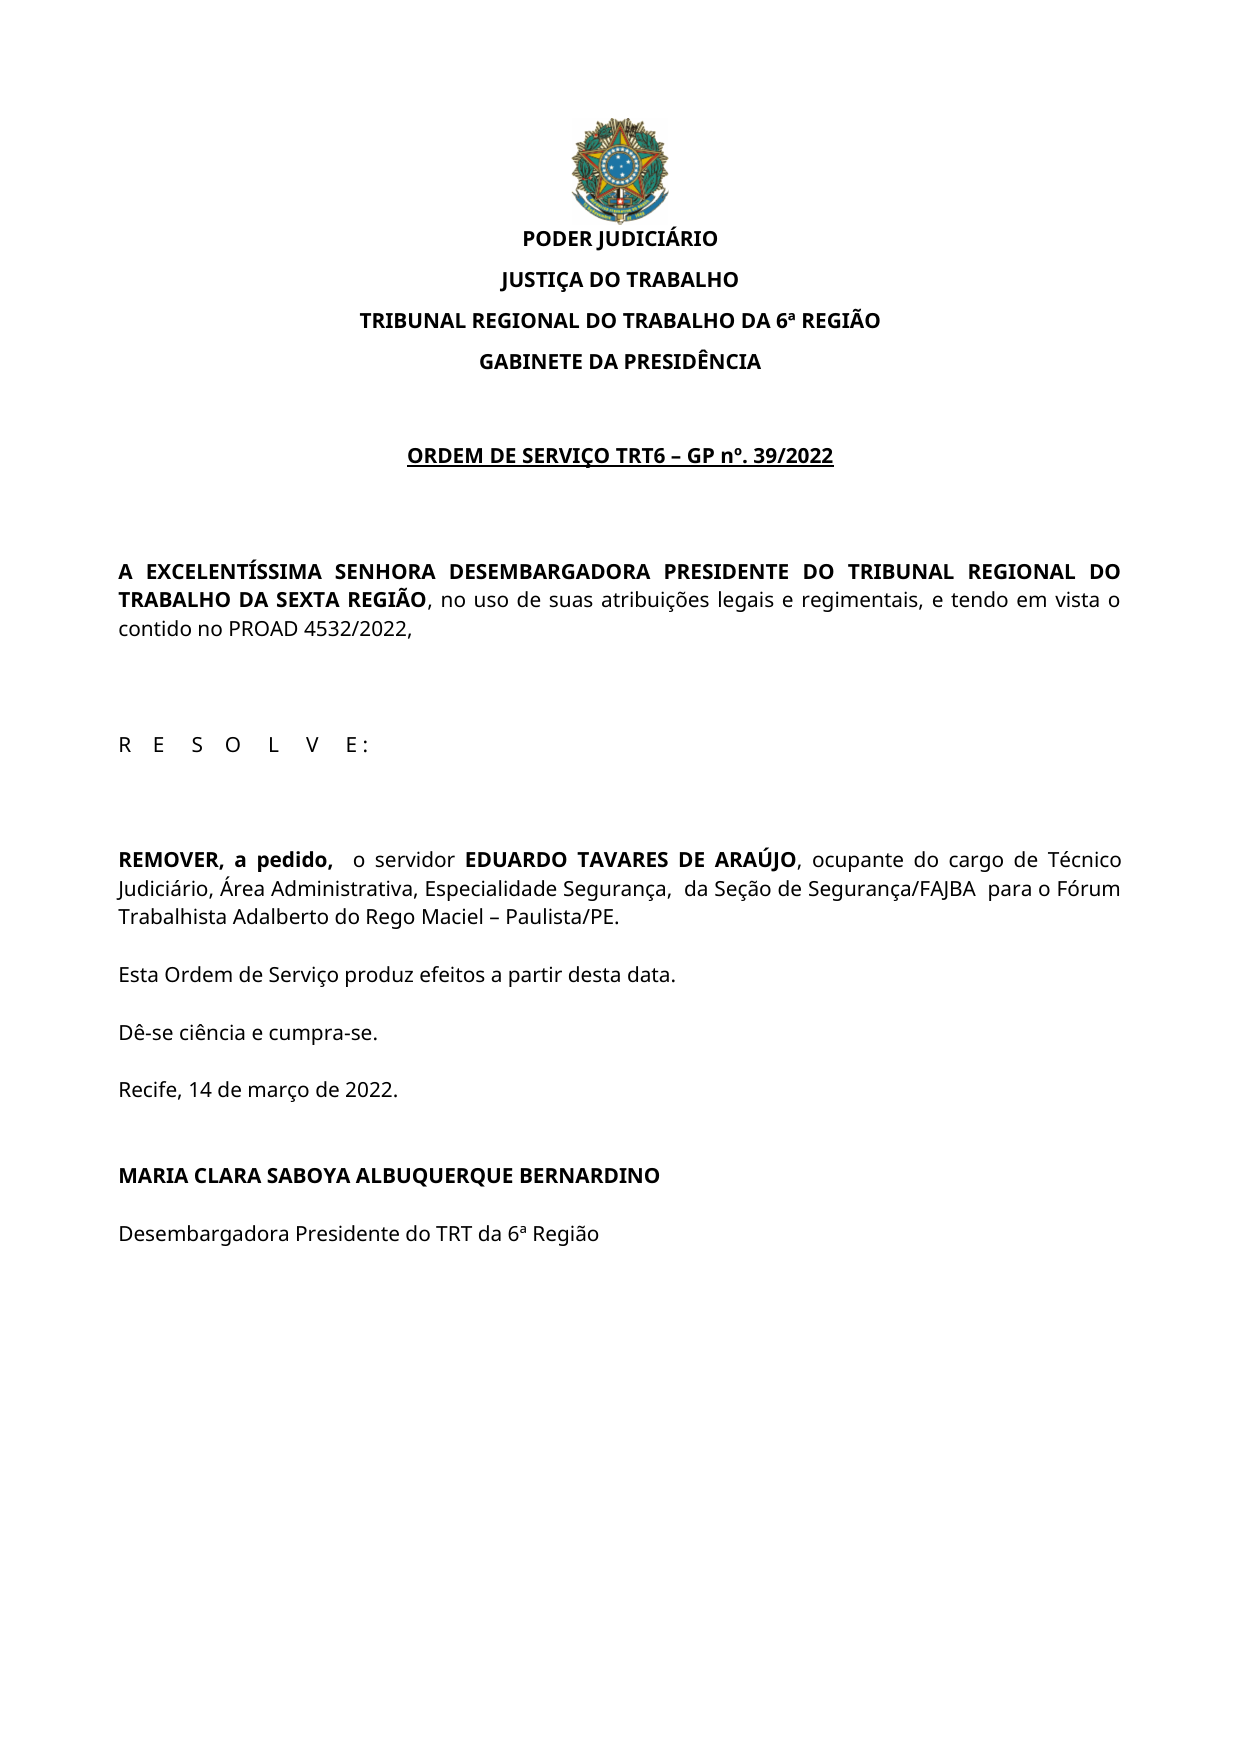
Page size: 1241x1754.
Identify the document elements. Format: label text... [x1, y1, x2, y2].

text TRIBUNAL REGIONAL DO TRABALHO DA 6ª REGIÃO [118, 306, 1122, 335]
text JUSTIÇA DO TRABALHO [118, 265, 1122, 294]
text Esta Ordem de Serviço produz efeitos a partir desta data. [118, 960, 1122, 989]
text MARIA CLARA SABOYA ALBUQUERQUE BERNARDINO [118, 1161, 1120, 1190]
text GABINETE DA PRESIDÊNCIA [118, 347, 1122, 376]
text Recife, 14 de março de 2022. [118, 1075, 1120, 1103]
subtitle ORDEM DE SERVIÇO TRT6 – GP nº. 39/2022 [118, 441, 1122, 469]
text R E S O L V E : [118, 730, 1122, 758]
text REMOVER, a pedido, o servidor EDUARDO TAVARES DE ARAÚJO, ocupante do cargo de Técnico Judiciário, Área Administrativa, Especialidade Segurança, da Seção de Segurança/FAJBA para o Fórum Trabalhista Adalberto do Rego Maciel – Paulista/PE. [118, 846, 1122, 931]
text A EXCELENTÍSSIMA SENHORA DESEMBARGADORA PRESIDENTE DO TRIBUNAL REGIONAL DO TRABALHO DA SEXTA REGIÃO, no uso de suas atribuições legais e regimentais, e tendo em vista o contido no PROAD 4532/2022, [118, 557, 1122, 642]
text PODER JUDICIÁRIO [118, 224, 1122, 253]
text Dê-se ciência e cumpra-se. [118, 1018, 1120, 1047]
text Desembargadora Presidente do TRT da 6ª Região [118, 1219, 1120, 1248]
